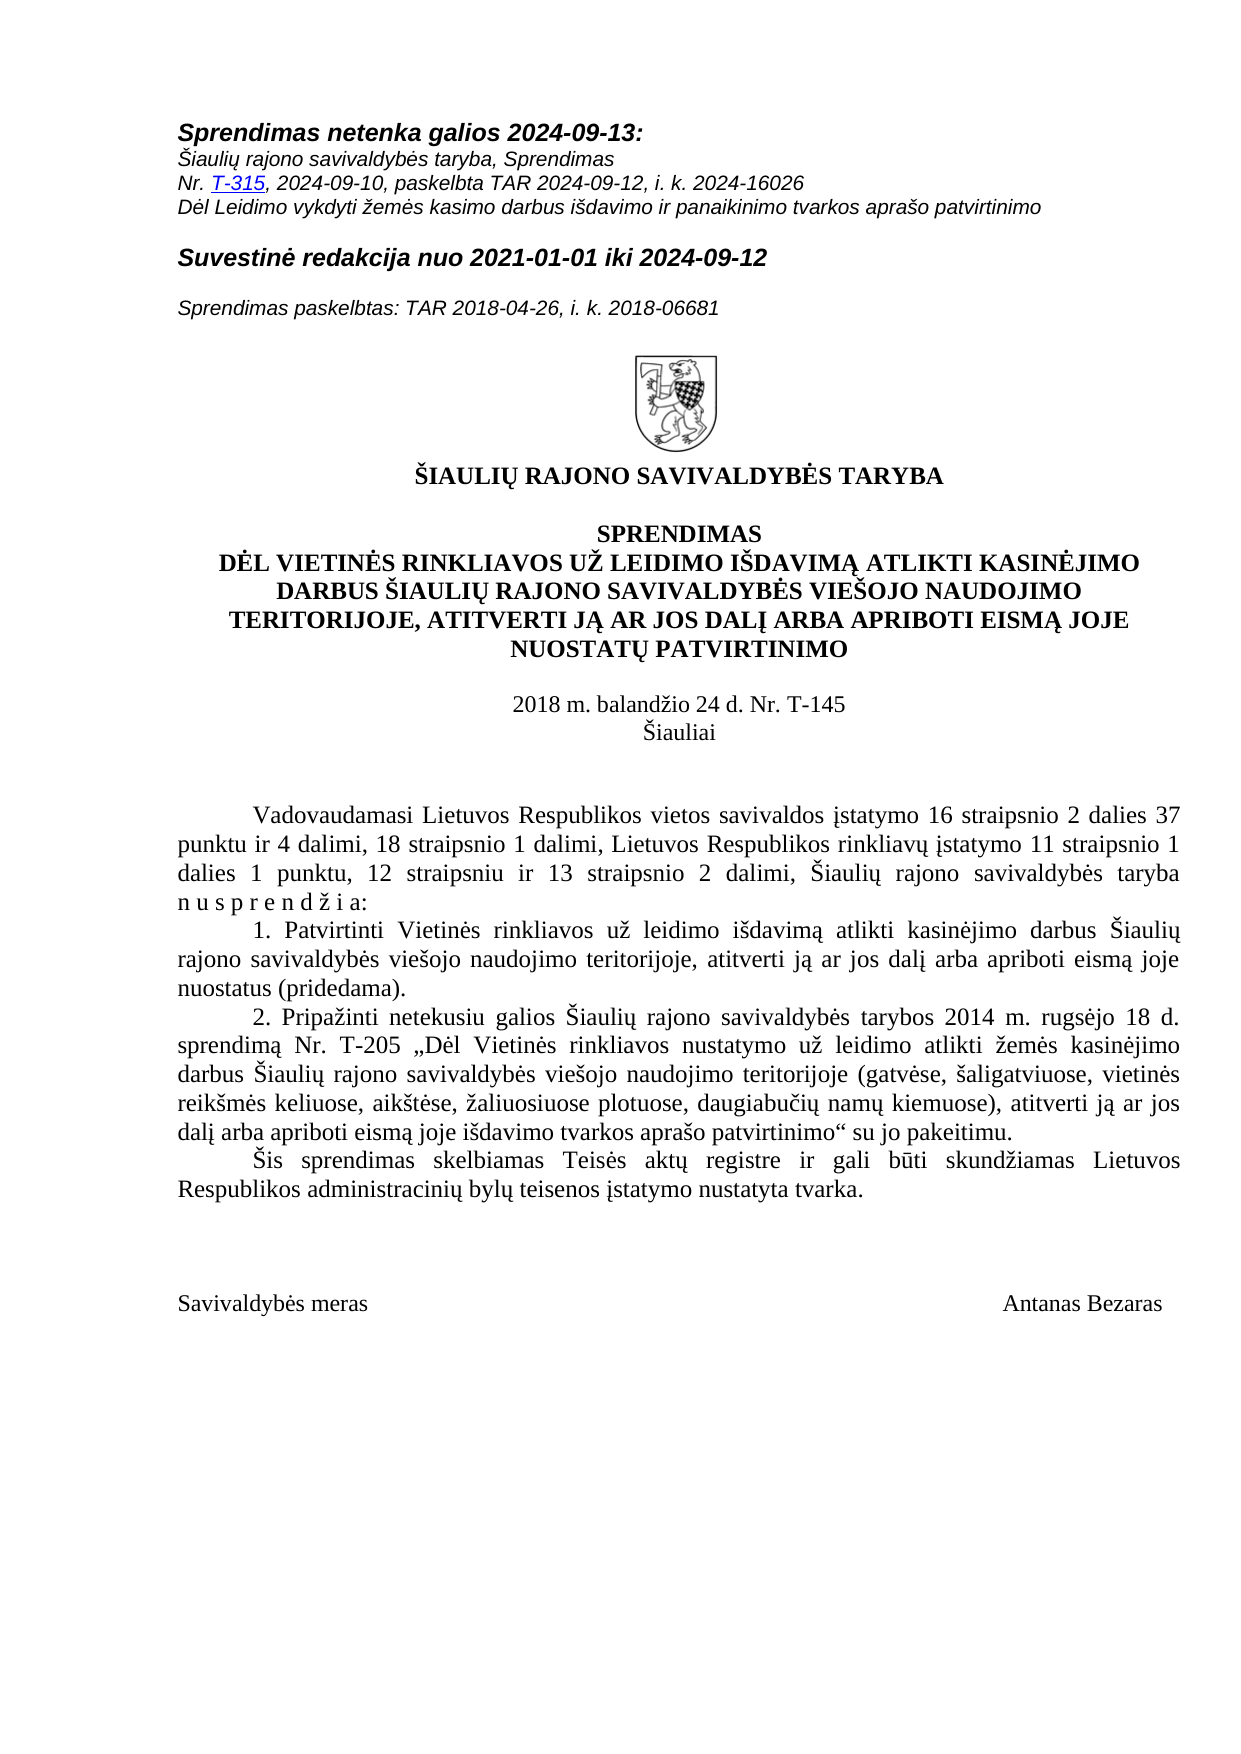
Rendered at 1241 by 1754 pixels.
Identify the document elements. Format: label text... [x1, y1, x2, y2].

text 2018 m. balandžio 24 d. Nr. T-145 [177, 690, 1181, 718]
text DĖL VIETINĖS RINKLIAVOS UŽ LEIDIMO IŠDAVIMĄ ATLIKTI KASINĖJIMO DARBUS ŠIAULIŲ RAJONO SAVIVALDYBĖS VIEŠOJO NAUDOJIMO TERITORIJOJE, ATITVERTI JĄ AR JOS DALĮ ARBA APRIBOTI EISMĄ JOJE NUOSTATŲ PATVIRTINIMO [177, 548, 1181, 663]
text Vadovaudamasi Lietuvos Respublikos vietos savivaldos įstatymo 16 straipsnio 2 dalies 37 punktu ir 4 dalimi, 18 straipsnio 1 dalimi, Lietuvos Respublikos rinkliavų įstatymo 11 straipsnio 1 dalies 1 punktu, 12 straipsniu ir 13 straipsnio 2 dalimi, Šiaulių rajono savivaldybės taryba n u s p r e n d ž i a: [177, 801, 1181, 916]
text Suvestinė redakcija nuo 2021-01-01 iki 2024-09-12 [177, 243, 1181, 271]
text ŠIAULIŲ RAJONO SAVIVALDYBĖS TARYBA [177, 461, 1181, 490]
text Šiaulių rajono savivaldybės taryba, Sprendimas [177, 147, 1181, 171]
text Šis sprendimas skelbiamas Teisės aktų registre ir gali būti skundžiamas Lietuvos Respublikos administracinių bylų teisenos įstatymo nustatyta tvarka. [177, 1146, 1181, 1203]
text Sprendimas paskelbtas: TAR 2018-04-26, i. k. 2018-06681 [177, 295, 1181, 319]
text SPRENDIMAS [177, 519, 1181, 548]
text Nr. T-315, 2024-09-10, paskelbta TAR 2024-09-12, i. k. 2024-16026 [177, 171, 1181, 195]
text Dėl Leidimo vykdyti žemės kasimo darbus išdavimo ir panaikinimo tvarkos aprašo patvirtinimo [177, 195, 1181, 219]
text 2. Pripažinti netekusiu galios Šiaulių rajono savivaldybės tarybos 2014 m. rugsėjo 18 d. sprendimą Nr. T-205 „Dėl Vietinės rinkliavos nustatymo už leidimo atlikti žemės kasinėjimo darbus Šiaulių rajono savivaldybės viešojo naudojimo teritorijoje (gatvėse, šaligatviuose, vietinės reikšmės keliuose, aikštėse, žaliuosiuose plotuose, daugiabučių namų kiemuose), atitverti ją ar jos dalį arba apriboti eismą joje išdavimo tvarkos aprašo patvirtinimo“ su jo pakeitimu. [177, 1002, 1181, 1146]
text Sprendimas netenka galios 2024-09-13: [177, 118, 1181, 147]
text Šiauliai [177, 718, 1181, 745]
text Savivaldybės meras Antanas Bezaras [177, 1289, 1181, 1317]
text 1. Patvirtinti Vietinės rinkliavos už leidimo išdavimą atlikti kasinėjimo darbus Šiaulių rajono savivaldybės viešojo naudojimo teritorijoje, atitverti ją ar jos dalį arba apriboti eismą joje nuostatus (pridedama). [177, 916, 1181, 1002]
